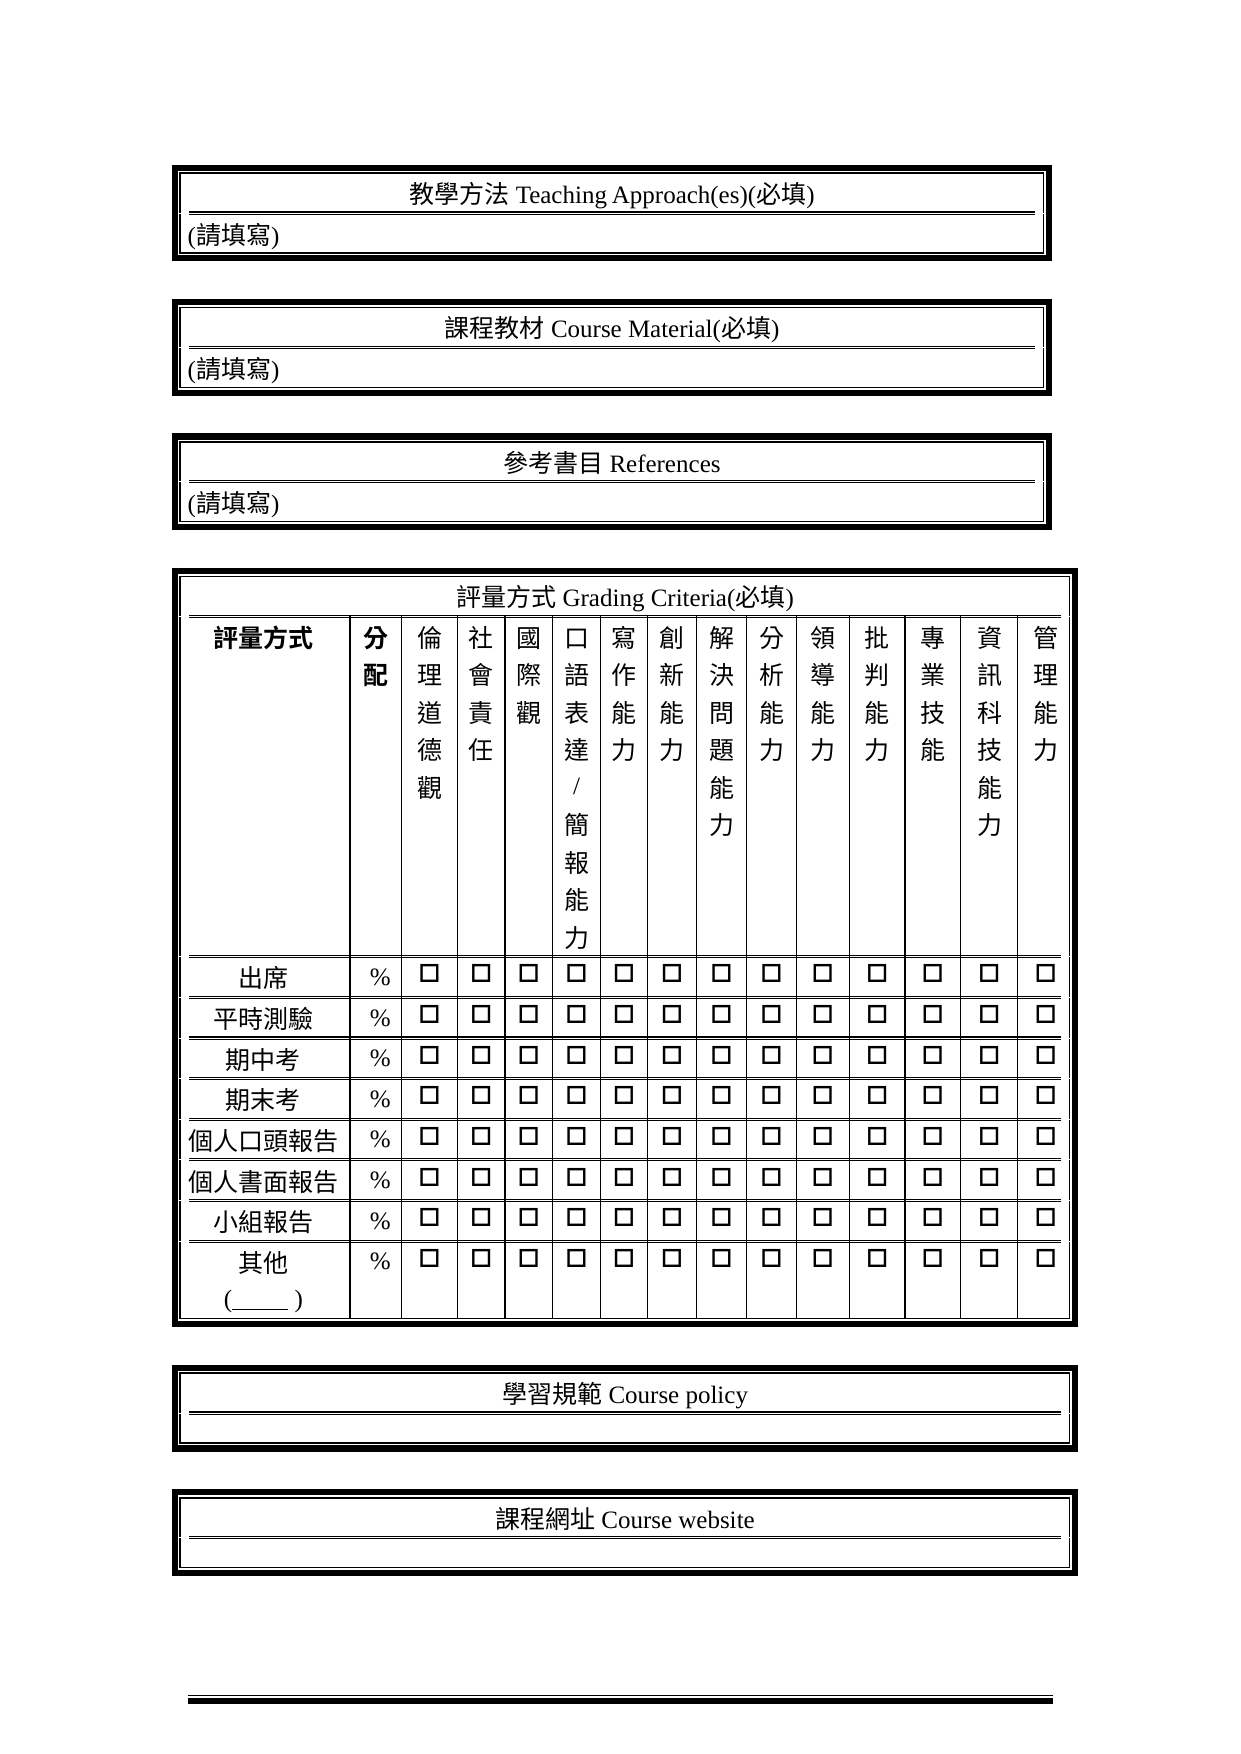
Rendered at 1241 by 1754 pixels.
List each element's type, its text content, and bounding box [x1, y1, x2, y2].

table_cell  [961, 1161, 1017, 1199]
table_cell  [850, 1121, 904, 1158]
table_cell % [351, 999, 401, 1036]
table_cell 社會責任 [458, 618, 504, 955]
table_cell  [797, 1080, 849, 1118]
table_cell  [747, 999, 796, 1036]
table_cell  [506, 1202, 552, 1239]
table_cell 個人書面報告 [178, 1158, 349, 1199]
table_cell  [697, 1080, 746, 1118]
table_cell  [797, 1040, 849, 1077]
table_cell  [648, 1243, 696, 1318]
table_cell  [961, 1080, 1017, 1118]
table_cell  [458, 958, 504, 996]
table_cell  [553, 1202, 600, 1239]
table_cell  [850, 958, 904, 996]
table_cell  [601, 1080, 647, 1118]
table_cell % [351, 1243, 401, 1318]
table_cell  [697, 1243, 746, 1318]
table_cell  [553, 999, 600, 1036]
table_cell % [351, 1202, 401, 1239]
table_cell  [697, 958, 746, 996]
table_cell [181, 1411, 1069, 1442]
table_cell (請填寫) [178, 480, 1046, 521]
table_cell  [601, 999, 647, 1036]
table_cell  [458, 1161, 504, 1199]
table_cell  [697, 1202, 746, 1239]
table_cell  [906, 1161, 960, 1199]
table_cell  [601, 958, 647, 996]
table_cell  [747, 1040, 796, 1077]
table_cell  [1018, 1240, 1069, 1318]
table_cell  [961, 1121, 1017, 1158]
table_header 課程網址 Course website [181, 1499, 1069, 1536]
table_cell 管理能力 [1018, 615, 1069, 955]
table_header 學習規範 Course policy [181, 1374, 1069, 1411]
table_cell  [506, 1080, 552, 1118]
table_cell  [747, 1202, 796, 1239]
table_cell  [402, 1243, 457, 1318]
table_cell  [402, 999, 457, 1036]
table_cell  [797, 999, 849, 1036]
table_cell % [351, 1161, 401, 1199]
table_cell 國際觀 [506, 618, 552, 955]
table_cell  [697, 999, 746, 1036]
table_cell 資訊科技能力 [961, 618, 1017, 955]
table_cell  [506, 999, 552, 1036]
table_cell  [506, 1243, 552, 1318]
table_cell  [850, 999, 904, 1036]
table_cell  [961, 1243, 1017, 1318]
table_cell  [458, 1080, 504, 1118]
table_cell  [747, 1243, 796, 1318]
table_header 課程教材 Course Material(必填) [181, 308, 1043, 346]
table_cell  [402, 1202, 457, 1239]
table_cell  [1018, 996, 1069, 1036]
table_cell 領導能力 [797, 618, 849, 955]
table_cell 小組報告 [178, 1199, 349, 1239]
table_cell 倫理 道德觀 [402, 618, 457, 955]
table_cell  [906, 1040, 960, 1077]
table_cell (請填寫) [181, 211, 1043, 252]
table_cell 期末考 [178, 1077, 349, 1118]
table_cell  [747, 1121, 796, 1158]
table_cell 個人口頭報告 [181, 1118, 349, 1158]
table_cell 口語表達/簡報能力 [553, 618, 600, 955]
table_cell  [797, 1121, 849, 1158]
table_cell  [458, 1243, 504, 1318]
table_cell  [1018, 1158, 1072, 1199]
table_cell  [961, 1040, 1017, 1077]
table_cell  [797, 1202, 849, 1239]
table_cell  [747, 1080, 796, 1118]
table_cell  [850, 1202, 904, 1239]
table_cell % [351, 1080, 401, 1118]
table_cell  [553, 1243, 600, 1318]
table_cell  [506, 1040, 552, 1077]
table_cell 平時測驗 [181, 996, 349, 1036]
table_cell  [601, 1243, 647, 1318]
table_cell  [797, 1243, 849, 1318]
table_cell % [351, 1121, 401, 1158]
table_cell  [601, 1161, 647, 1199]
table_cell  [961, 958, 1017, 996]
table_cell  [402, 1161, 457, 1199]
table_cell  [648, 1040, 696, 1077]
table_cell  [648, 958, 696, 996]
table_cell  [850, 1080, 904, 1118]
table_cell  [506, 958, 552, 996]
table_cell  [906, 1080, 960, 1118]
table_cell  [601, 1202, 647, 1239]
table_cell  [697, 1161, 746, 1199]
table_cell 分配 [351, 618, 401, 955]
table_cell  [458, 1121, 504, 1158]
table_cell  [601, 1040, 647, 1077]
table_cell  [458, 999, 504, 1036]
table_cell  [906, 1243, 960, 1318]
table_cell  [1018, 1036, 1069, 1077]
table_cell  [402, 1080, 457, 1118]
table_cell  [402, 1121, 457, 1158]
table_cell  [648, 1161, 696, 1199]
table_cell  [402, 1040, 457, 1077]
table_cell [178, 1536, 1072, 1567]
table_cell  [850, 1161, 904, 1199]
table_cell  [506, 1121, 552, 1158]
table_cell  [961, 1202, 1017, 1239]
table_cell  [553, 1080, 600, 1118]
table_cell % [351, 1040, 401, 1077]
table_cell  [906, 999, 960, 1036]
table_cell % [351, 958, 401, 996]
table_cell  [1018, 1199, 1072, 1239]
table_cell 解決問題能力 [697, 618, 746, 955]
table_cell  [553, 958, 600, 996]
table_cell  [697, 1040, 746, 1077]
table_cell 其他 ( ) [181, 1240, 349, 1318]
table_cell  [906, 958, 960, 996]
table_cell  [797, 958, 849, 996]
table_header 教學方法 Teaching Approach(es)(必填) [181, 174, 1043, 211]
table_cell  [1018, 1118, 1069, 1158]
table_cell 寫作能力 [601, 618, 647, 955]
table_cell 分析能力 [747, 618, 796, 955]
table_cell  [850, 1243, 904, 1318]
table_cell  [1018, 955, 1072, 996]
table_header 評量方式 Grading Criteria(必填) [181, 577, 1069, 614]
table_cell 專業技能 [906, 618, 960, 955]
table_cell  [506, 1161, 552, 1199]
table_cell 創新能力 [648, 618, 696, 955]
table_cell  [553, 1040, 600, 1077]
table_cell  [553, 1121, 600, 1158]
table_cell 批判能力 [850, 618, 904, 955]
table_cell  [601, 1121, 647, 1158]
table_cell  [648, 1080, 696, 1118]
table_cell  [553, 1161, 600, 1199]
table_cell 出席 [178, 955, 349, 996]
table_cell  [747, 1161, 796, 1199]
table_cell 期中考 [181, 1036, 349, 1077]
table_cell  [402, 958, 457, 996]
table_cell  [961, 999, 1017, 1036]
table_cell  [697, 1121, 746, 1158]
table_cell  [906, 1202, 960, 1239]
table_cell  [648, 1202, 696, 1239]
table_cell 評量方式 [181, 615, 349, 955]
table_cell  [797, 1161, 849, 1199]
table_cell  [458, 1202, 504, 1239]
table_cell  [458, 1040, 504, 1077]
table_cell  [906, 1121, 960, 1158]
table_cell  [648, 999, 696, 1036]
table_cell  [747, 958, 796, 996]
table_header 參考書目 References [181, 443, 1043, 480]
table_cell  [648, 1121, 696, 1158]
table_cell (請填寫) [181, 346, 1043, 386]
table_cell  [850, 1040, 904, 1077]
table_cell  [1018, 1077, 1072, 1118]
